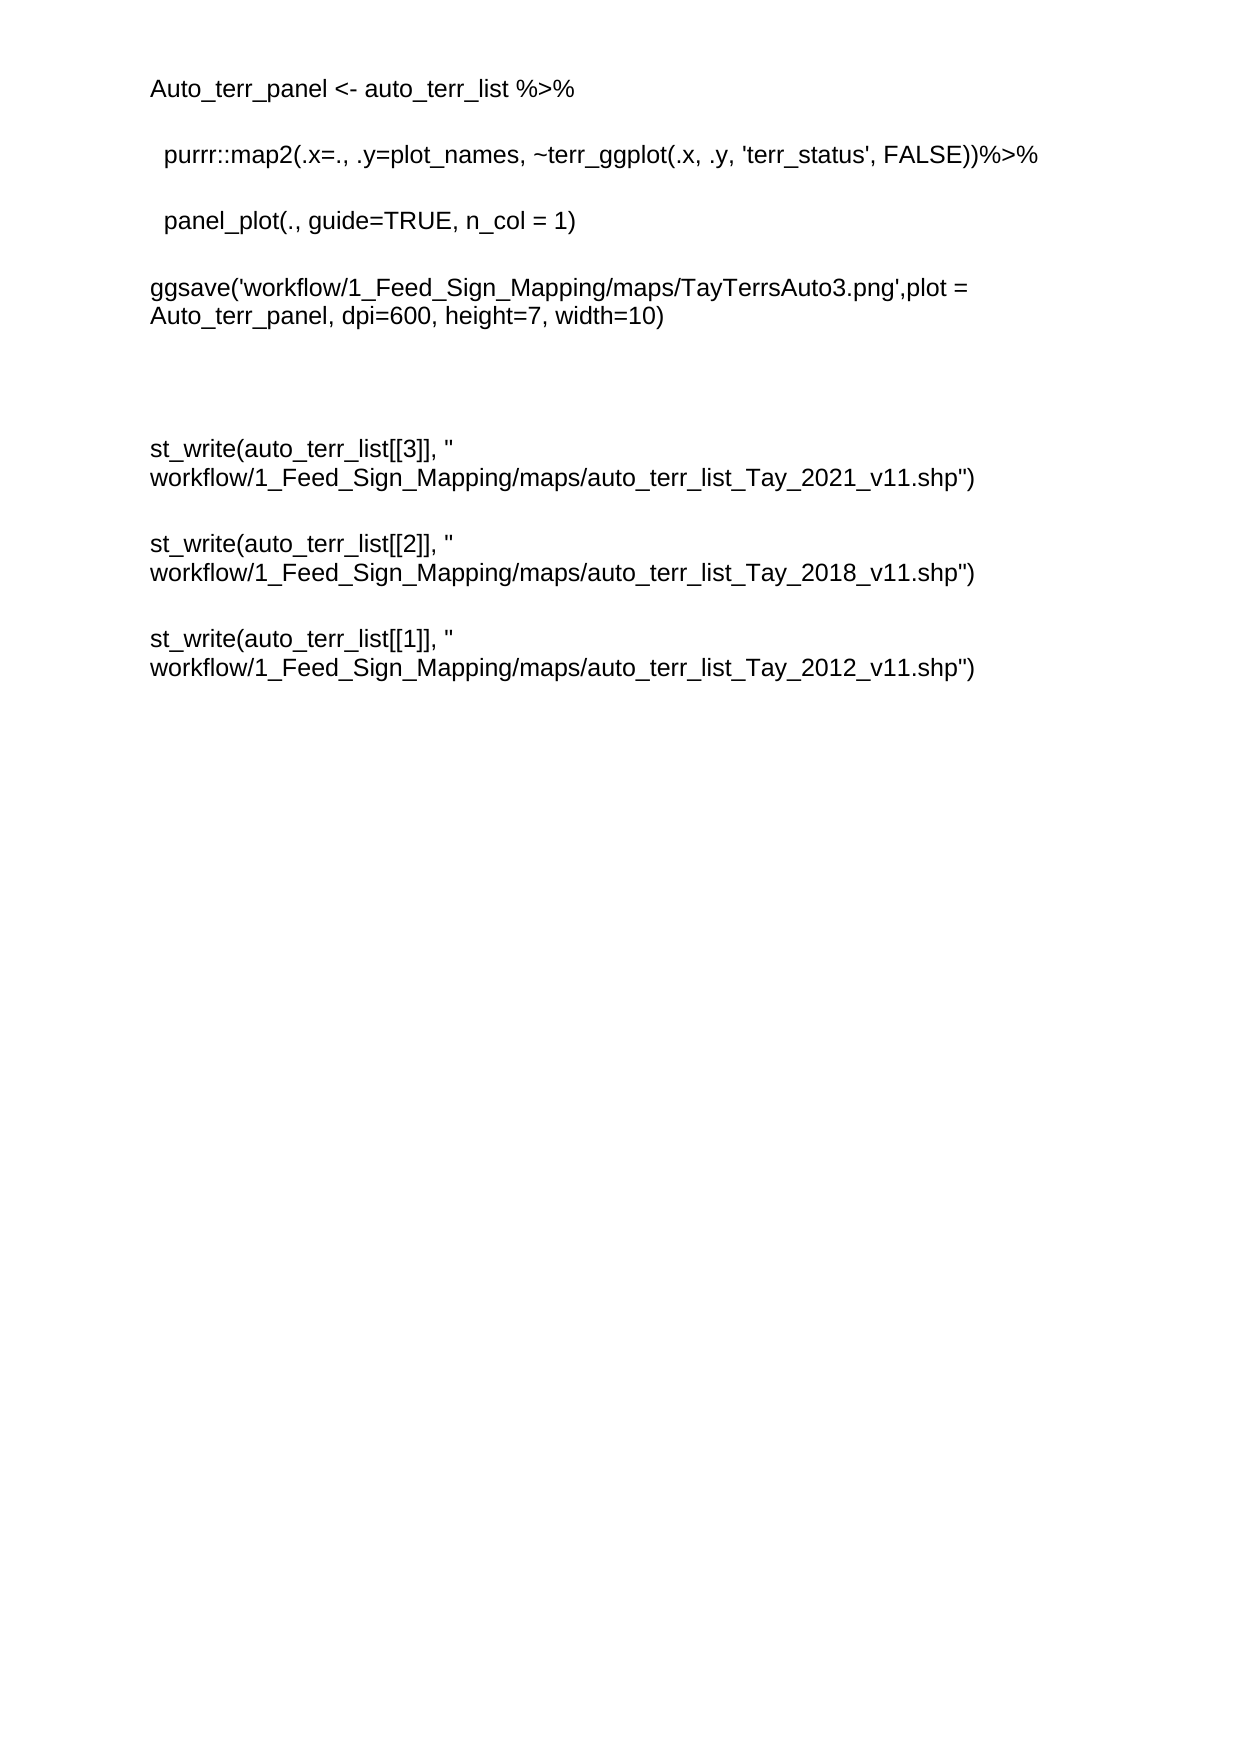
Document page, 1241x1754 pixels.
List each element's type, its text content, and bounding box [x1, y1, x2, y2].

text ggsave('workflow/1_Feed_Sign_Mapping/maps/TayTerrsAuto3.png',plot = Auto_terr_panel, dpi=600, height=7, width=10) [150, 272, 1090, 330]
text st_write(auto_terr_list[[1]], " workflow/1_Feed_Sign_Mapping/maps/auto_terr_list_Tay_2012_v11.shp") [150, 624, 1090, 681]
text panel_plot(., guide=TRUE, n_col = 1) [150, 206, 1090, 235]
text st_write(auto_terr_list[[2]], " workflow/1_Feed_Sign_Mapping/maps/auto_terr_list_Tay_2018_v11.shp") [150, 529, 1090, 586]
text purrr::map2(.x=., .y=plot_names, ~terr_ggplot(.x, .y, 'terr_status', FALSE))%>% [150, 140, 1090, 169]
text Auto_terr_panel <- auto_terr_list %>% [150, 74, 1090, 102]
text st_write(auto_terr_list[[3]], " workflow/1_Feed_Sign_Mapping/maps/auto_terr_list_Tay_2021_v11.shp") [150, 434, 1090, 491]
